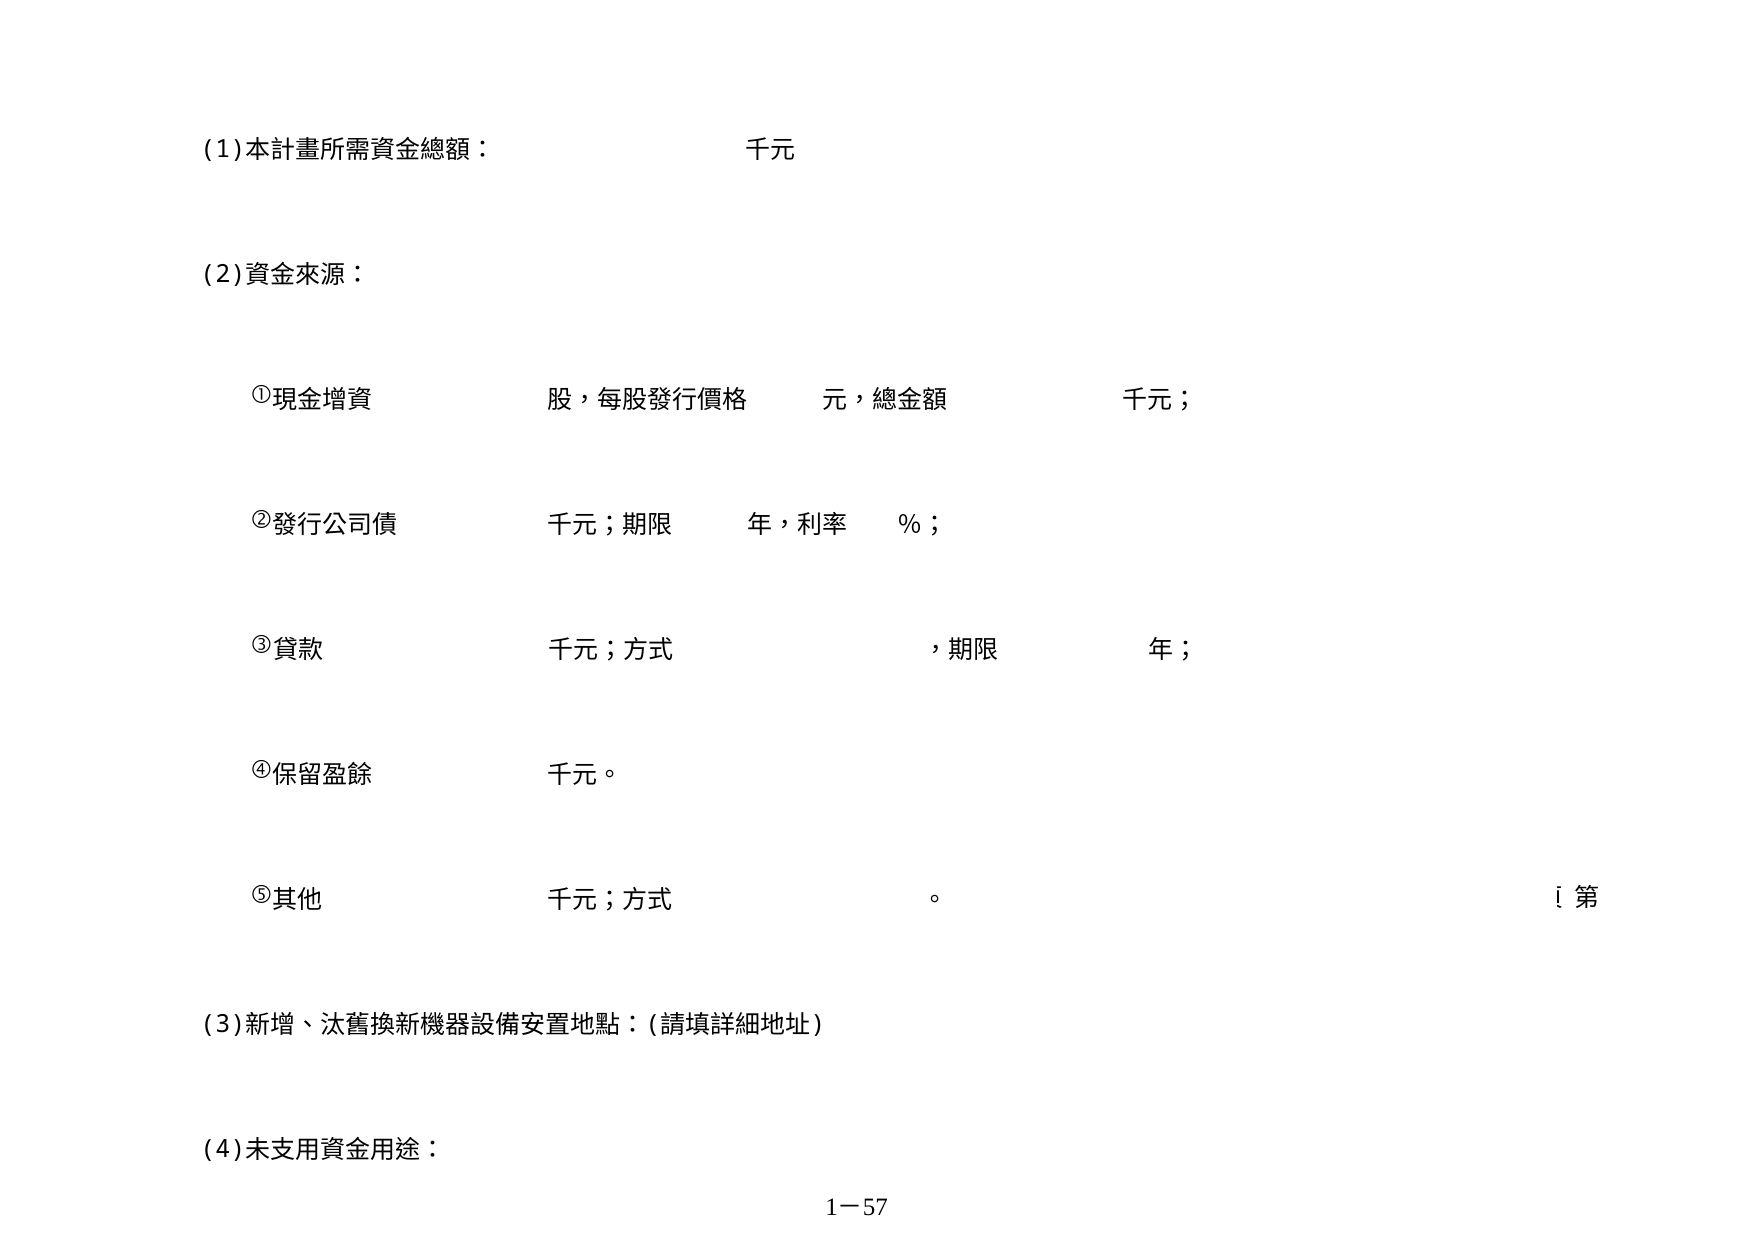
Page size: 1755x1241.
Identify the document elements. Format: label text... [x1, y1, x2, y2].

text 現金增資 股，每股發行價格 元，總金額 千元； [238, 356, 1575, 419]
text (4)未支用資金用途： [200, 1106, 1575, 1169]
text 發行公司債 千元；期限 年，利率 ％； [238, 481, 1575, 544]
text 第 頁 [1558, 884, 1605, 947]
text (1)本計畫所需資金總額： 千元 [200, 106, 1575, 169]
text 其他 千元；方式 。 [238, 856, 1613, 962]
text (2)資金來源： [200, 231, 1575, 294]
text 貸款 千元；方式 ，期限 年； [238, 606, 1575, 669]
text 保留盈餘 千元。 [238, 731, 1575, 794]
text (3)新增、汰舊換新機器設備安置地點：(請填詳細地址) [200, 981, 1575, 1044]
